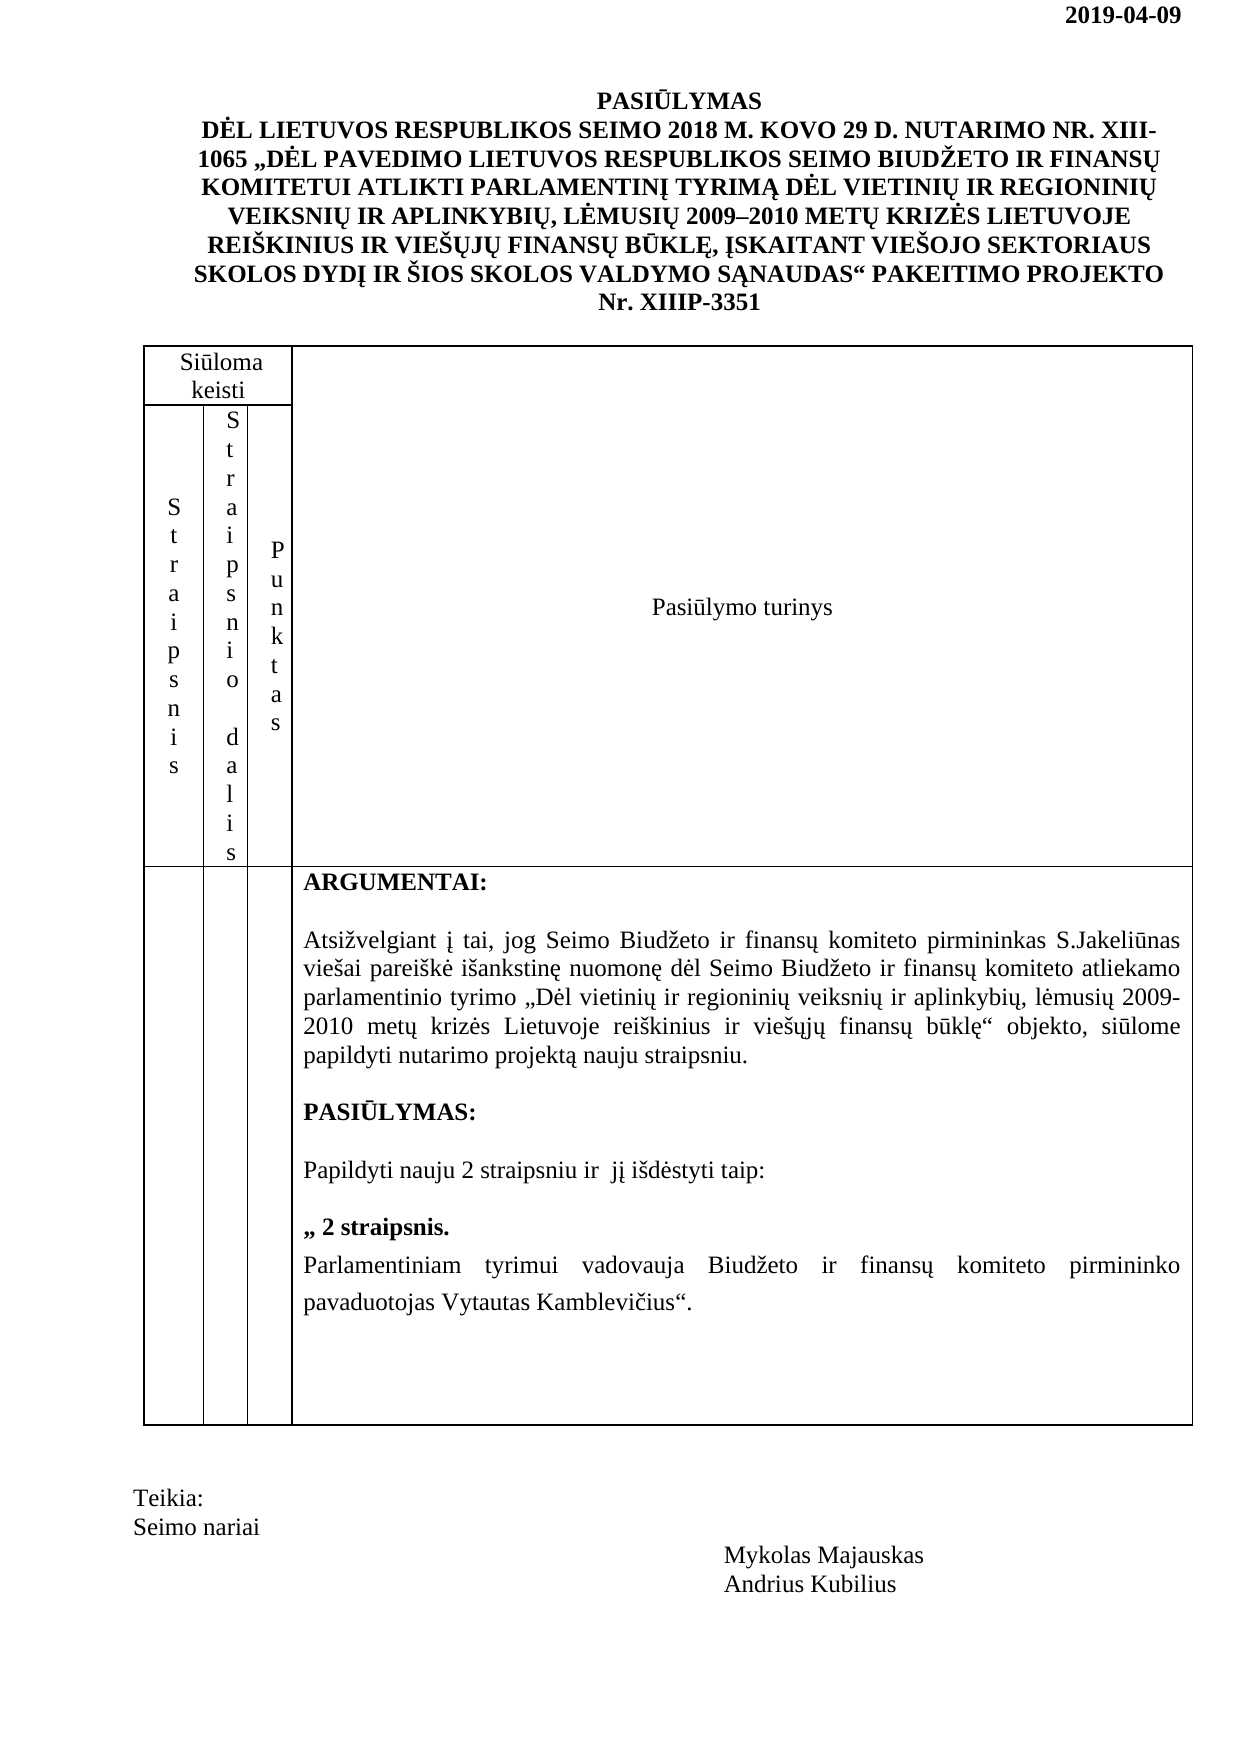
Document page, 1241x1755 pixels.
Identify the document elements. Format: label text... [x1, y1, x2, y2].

text Teikia: [133, 1483, 1181, 1512]
text 2019-04-09 [177, 0, 1181, 29]
text Seimo nariai [133, 1512, 1181, 1541]
table_cell Straipsnis [145, 406, 203, 866]
table_header Pasiūlymo turinys [293, 347, 1192, 866]
table_cell Punktas [248, 406, 291, 866]
table_cell ARGUMENTAI: Atsižvelgiant į tai, jog Seimo Biudžeto ir finansų komiteto pirmininkas S.Jakeliūnas viešai pareiškė išankstinę nuomonę dėl Seimo Biudžeto ir finansų komiteto atliekamo parlamentinio tyrimo „Dėl vietinių ir regioninių veiksnių ir aplinkybių, lėmusių 2009-2010 metų krizės Lietuvoje reiškinius ir viešųjų finansų būklę“ objekto, siūlome papildyti nutarimo projektą nauju straipsniu. PASIŪLYMAS: Papildyti nauju 2 straipsniu ir jį išdėstyti taip: „ 2 straipsnis. Parlamentiniam tyrimui vadovauja Biudžeto ir finansų komiteto pirmininko pavaduotojas Vytautas Kamblevičius“. [293, 867, 1192, 1424]
text Mykolas Majauskas [723, 1541, 1181, 1569]
text Andrius Kubilius [723, 1569, 1181, 1598]
table_header Siūloma keisti [145, 347, 291, 404]
text DĖL LIETUVOS RESPUBLIKOS SEIMO 2018 M. KOVO 29 D. NUTARIMO NR. XIII-1065 „DĖL PAVEDIMO LIETUVOS RESPUBLIKOS SEIMO BIUDŽETO IR FINANSŲ KOMITETUI ATLIKTI PARLAMENTINĮ TYRIMĄ DĖL VIETINIŲ IR REGIONINIŲ VEIKSNIŲ IR APLINKYBIŲ, LĖMUSIŲ 2009–2010 METŲ KRIZĖS LIETUVOJE REIŠKINIUS IR VIEŠŲJŲ FINANSŲ BŪKLĘ, ĮSKAITANT VIEŠOJO SEKTORIAUS SKOLOS DYDĮ IR ŠIOS SKOLOS VALDYMO SĄNAUDAS“ PAKEITIMO PROJEKTO Nr. XIIIP-3351 [177, 115, 1181, 316]
table_cell [248, 867, 291, 1424]
table_cell Straipsnio dalis [204, 406, 247, 866]
table_cell [204, 867, 247, 1424]
table_cell [145, 867, 203, 1424]
text PASIŪLYMAS [177, 86, 1181, 115]
